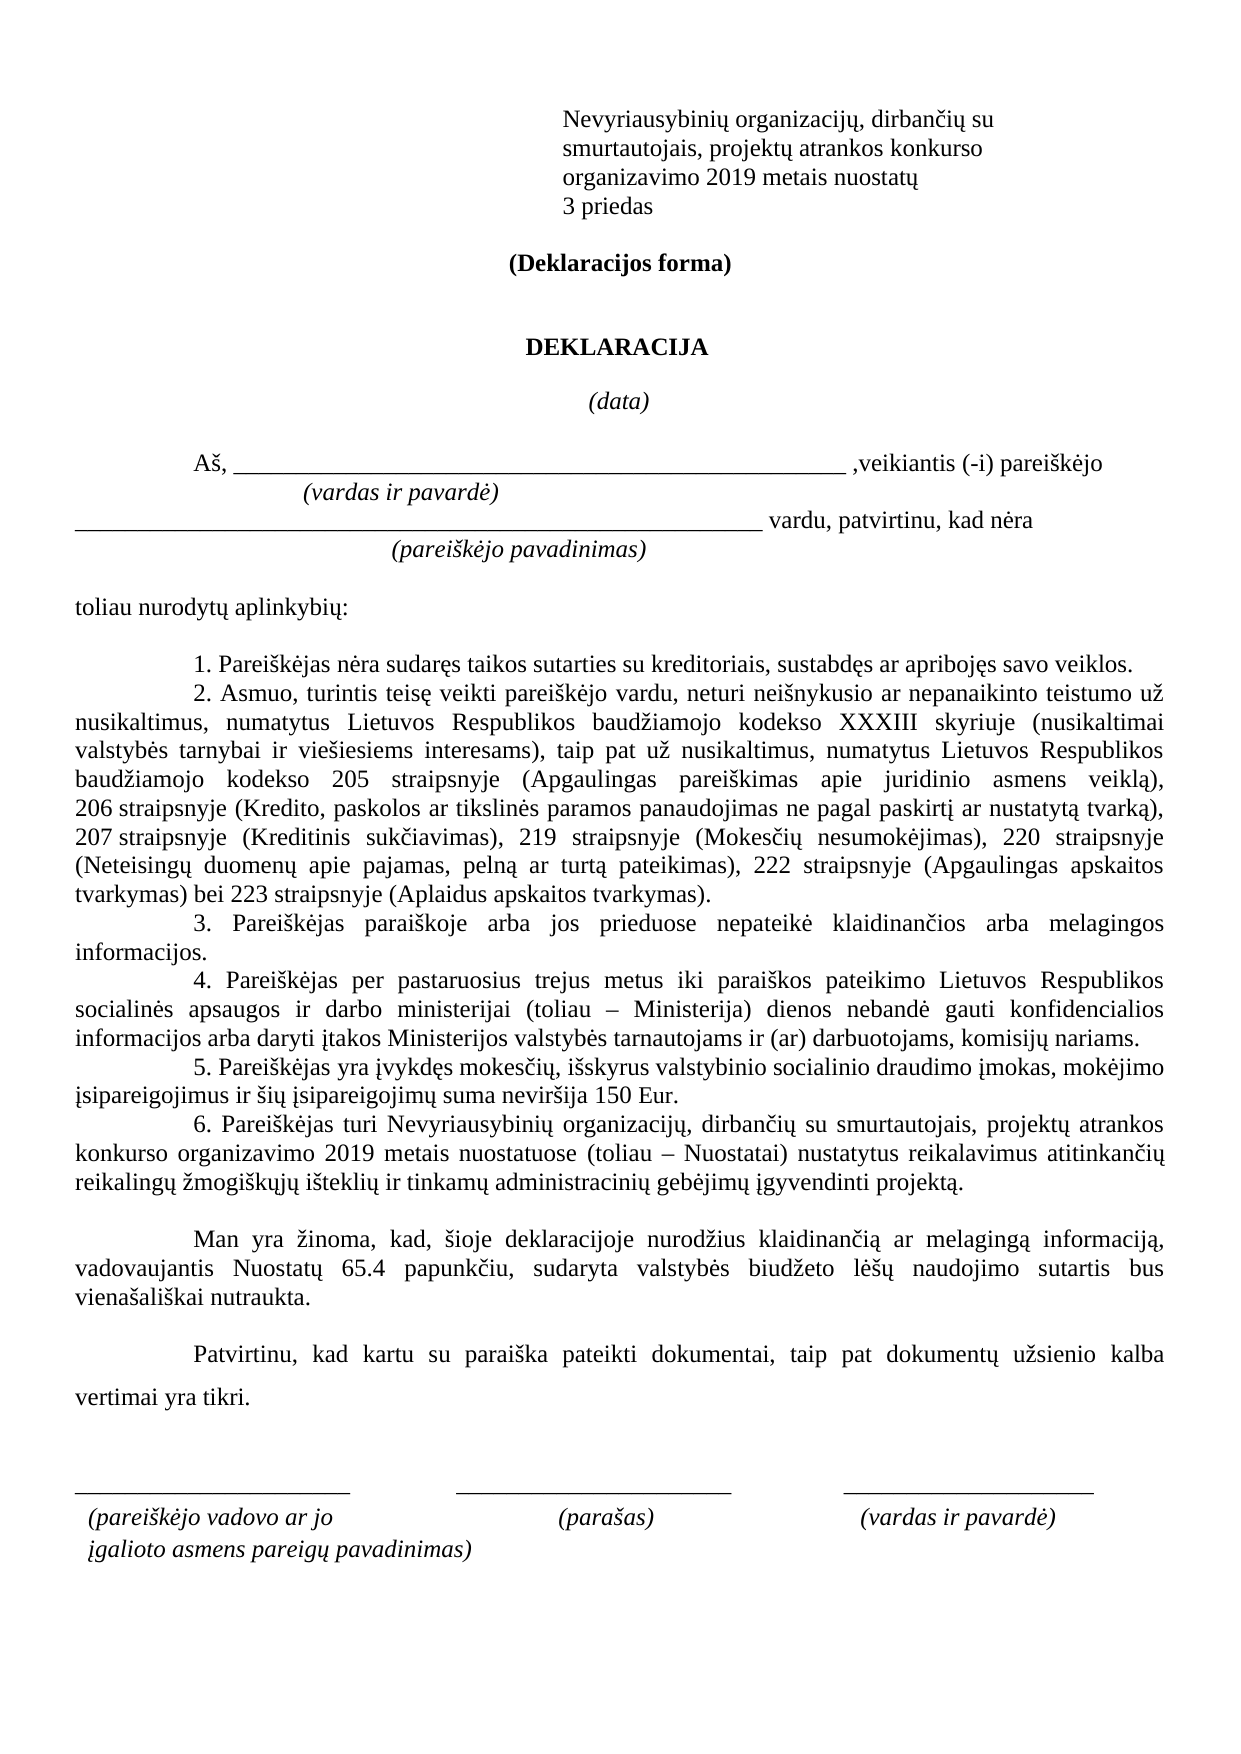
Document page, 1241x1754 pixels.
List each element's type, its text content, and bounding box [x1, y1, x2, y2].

text įgalioto asmens pareigų pavadinimas) [75, 1534, 1165, 1563]
text smurtautojais, projektų atrankos konkurso [75, 133, 1165, 162]
text (vardas ir pavardė) [75, 477, 1165, 505]
text Nevyriausybinių organizacijų, dirbančių su [75, 104, 1165, 133]
text 6. Pareiškėjas turi Nevyriausybinių organizacijų, dirbančių su smurtautojais, projektų atrankos konkurso organizavimo 2019 metais nuostatuose (toliau – Nuostatai) nustatytus reikalavimus atitinkančių reikalingų žmogiškųjų išteklių ir tinkamų administracinių gebėjimų įgyvendinti projektą. [75, 1109, 1165, 1195]
text _______________________________________________________ vardu, patvirtinu, kad nėra [75, 505, 1165, 534]
text (Deklaracijos forma) [75, 248, 1165, 277]
text Aš, _________________________________________________ ,veikiantis (-i) pareiškėjo [75, 448, 1165, 477]
text Patvirtinu, kad kartu su paraiška pateikti dokumentai, taip pat dokumentų užsienio kalba vertimai yra tikri. [75, 1339, 1165, 1411]
text Man yra žinoma, kad, šioje deklaracijoje nurodžius klaidinančią ar melagingą informaciją, vadovaujantis Nuostatų 65.4 papunkčiu, sudaryta valstybės biudžeto lėšų naudojimo sutartis bus vienašališkai nutraukta. [75, 1224, 1165, 1310]
text (pareiškėjo pavadinimas) [75, 534, 1165, 563]
text 5. Pareiškėjas yra įvykdęs mokesčių, išskyrus valstybinio socialinio draudimo įmokas, mokėjimo įsipareigojimus ir šių įsipareigojimų suma neviršija 150 Eur. [75, 1052, 1165, 1109]
text toliau nurodytų aplinkybių: [75, 592, 1165, 620]
text 4. Pareiškėjas per pastaruosius trejus metus iki paraiškos pateikimo Lietuvos Respublikos socialinės apsaugos ir darbo ministerijai (toliau – Ministerija) dienos nebandė gauti konfidencialios informacijos arba daryti įtakos Ministerijos valstybės tarnautojams ir (ar) darbuotojams, komisijų nariams. [75, 965, 1165, 1052]
text 3 priedas [75, 191, 1165, 219]
text 1. Pareiškėjas nėra sudaręs taikos sutarties su kreditoriais, sustabdęs ar apribojęs savo veiklos. [75, 649, 1165, 678]
text 3. Pareiškėjas paraiškoje arba jos prieduose nepateikė klaidinančios arba melagingos informacijos. [75, 908, 1165, 965]
text organizavimo 2019 metais nuostatų [75, 162, 1165, 191]
text (data) [75, 386, 1165, 415]
text ______________________ ______________________ ____________________ [75, 1468, 1165, 1497]
text DEKLARACIJA [75, 332, 1165, 360]
text (pareiškėjo vadovo ar jo (parašas) (vardas ir pavardė) [75, 1502, 1165, 1530]
text 2. Asmuo, turintis teisę veikti pareiškėjo vardu, neturi neišnykusio ar nepanaikinto teistumo už nusikaltimus, numatytus Lietuvos Respublikos baudžiamojo kodekso XXXIII skyriuje (nusikaltimai valstybės tarnybai ir viešiesiems interesams), taip pat už nusikaltimus, numatytus Lietuvos Respublikos baudžiamojo kodekso 205 straipsnyje (Apgaulingas pareiškimas apie juridinio asmens veiklą), 206 straipsnyje (Kredito, paskolos ar tikslinės paramos panaudojimas ne pagal paskirtį ar nustatytą tvarką), 207 straipsnyje (Kreditinis sukčiavimas), 219 straipsnyje (Mokesčių nesumokėjimas), 220 straipsnyje (Neteisingų duomenų apie pajamas, pelną ar turtą pateikimas), 222 straipsnyje (Apgaulingas apskaitos tvarkymas) bei 223 straipsnyje (Aplaidus apskaitos tvarkymas). [75, 678, 1165, 908]
